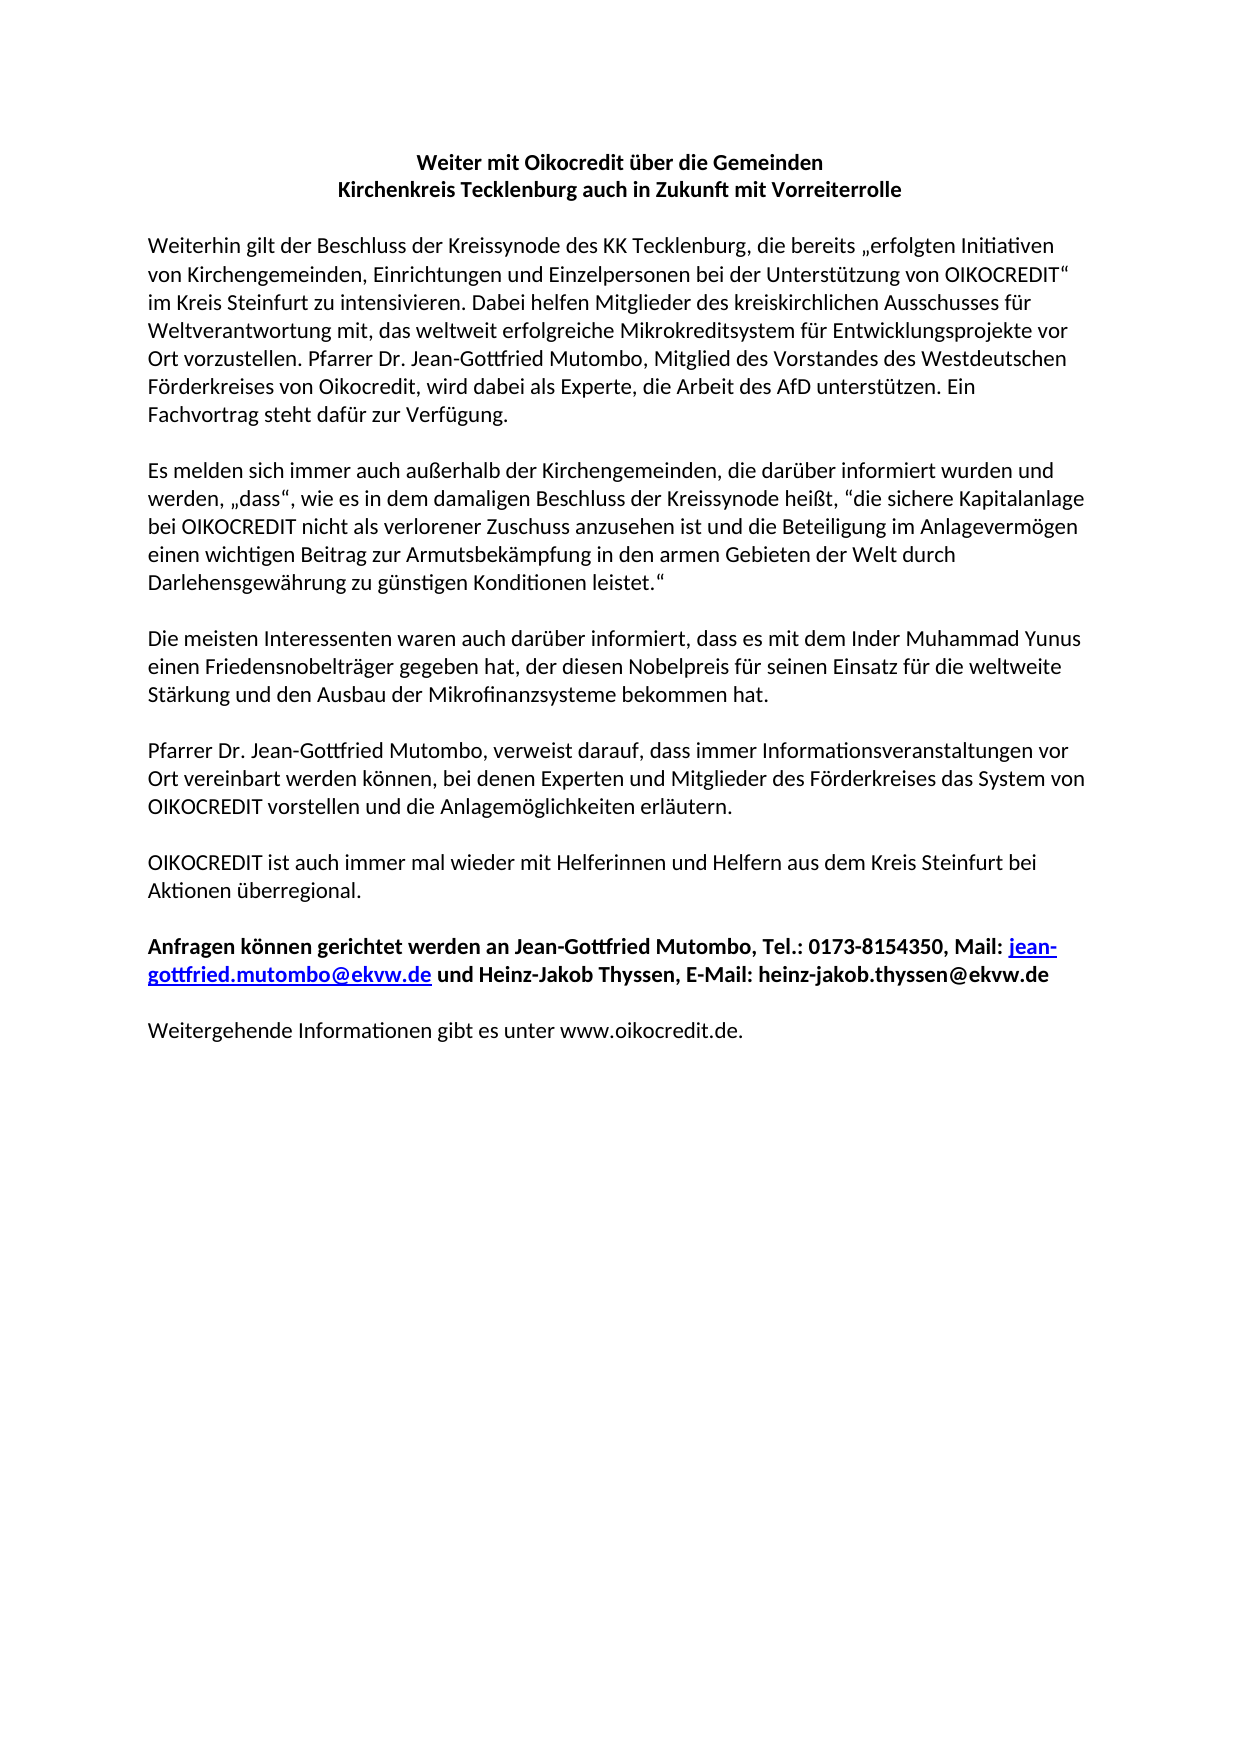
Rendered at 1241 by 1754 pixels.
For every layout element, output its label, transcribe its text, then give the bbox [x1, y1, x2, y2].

text Weitergehende Informationen gibt es unter www.oikocredit.de. [148, 1016, 1093, 1044]
text Kirchenkreis Tecklenburg auch in Zukunft mit Vorreiterrolle [148, 176, 1093, 204]
text Es melden sich immer auch außerhalb der Kirchengemeinden, die darüber informiert wurden und werden, „dass“, wie es in dem damaligen Beschluss der Kreissynode heißt, “die sichere Kapitalanlage bei OIKOCREDIT nicht als verlorener Zuschuss anzusehen ist und die Beteiligung im Anlagevermögen einen wichtigen Beitrag zur Armutsbekämpfung in den armen Gebieten der Welt durch Darlehensgewährung zu günstigen Konditionen leistet.“ [148, 456, 1093, 596]
text Die meisten Interessenten waren auch darüber informiert, dass es mit dem Inder Muhammad Yunus einen Friedensnobelträger gegeben hat, der diesen Nobelpreis für seinen Einsatz für die weltweite Stärkung und den Ausbau der Mikrofinanzsysteme bekommen hat. [148, 624, 1093, 708]
text Weiterhin gilt der Beschluss der Kreissynode des KK Tecklenburg, die bereits „erfolgten Initiativen von Kirchengemeinden, Einrichtungen und Einzelpersonen bei der Unterstützung von OIKOCREDIT“ im Kreis Steinfurt zu intensivieren. Dabei helfen Mitglieder des kreiskirchlichen Ausschusses für Weltverantwortung mit, das weltweit erfolgreiche Mikrokreditsystem für Entwicklungsprojekte vor Ort vorzustellen. Pfarrer Dr. Jean-Gottfried Mutombo, Mitglied des Vorstandes des Westdeutschen Förderkreises von Oikocredit, wird dabei als Experte, die Arbeit des AfD unterstützen. Ein Fachvortrag steht dafür zur Verfügung. [148, 232, 1093, 428]
text Pfarrer Dr. Jean-Gottfried Mutombo, verweist darauf, dass immer Informationsveranstaltungen vor Ort vereinbart werden können, bei denen Experten und Mitglieder des Förderkreises das System von OIKOCREDIT vorstellen und die Anlagemöglichkeiten erläutern. [148, 736, 1093, 820]
text Anfragen können gerichtet werden an Jean-Gottfried Mutombo, Tel.: 0173-8154350, Mail: jean-gottfried.mutombo@ekvw.de und Heinz-Jakob Thyssen, E-Mail: heinz-jakob.thyssen@ekvw.de [148, 932, 1093, 988]
text Weiter mit Oikocredit über die Gemeinden [148, 148, 1093, 176]
text OIKOCREDIT ist auch immer mal wieder mit Helferinnen und Helfern aus dem Kreis Steinfurt bei Aktionen überregional. [148, 848, 1093, 904]
